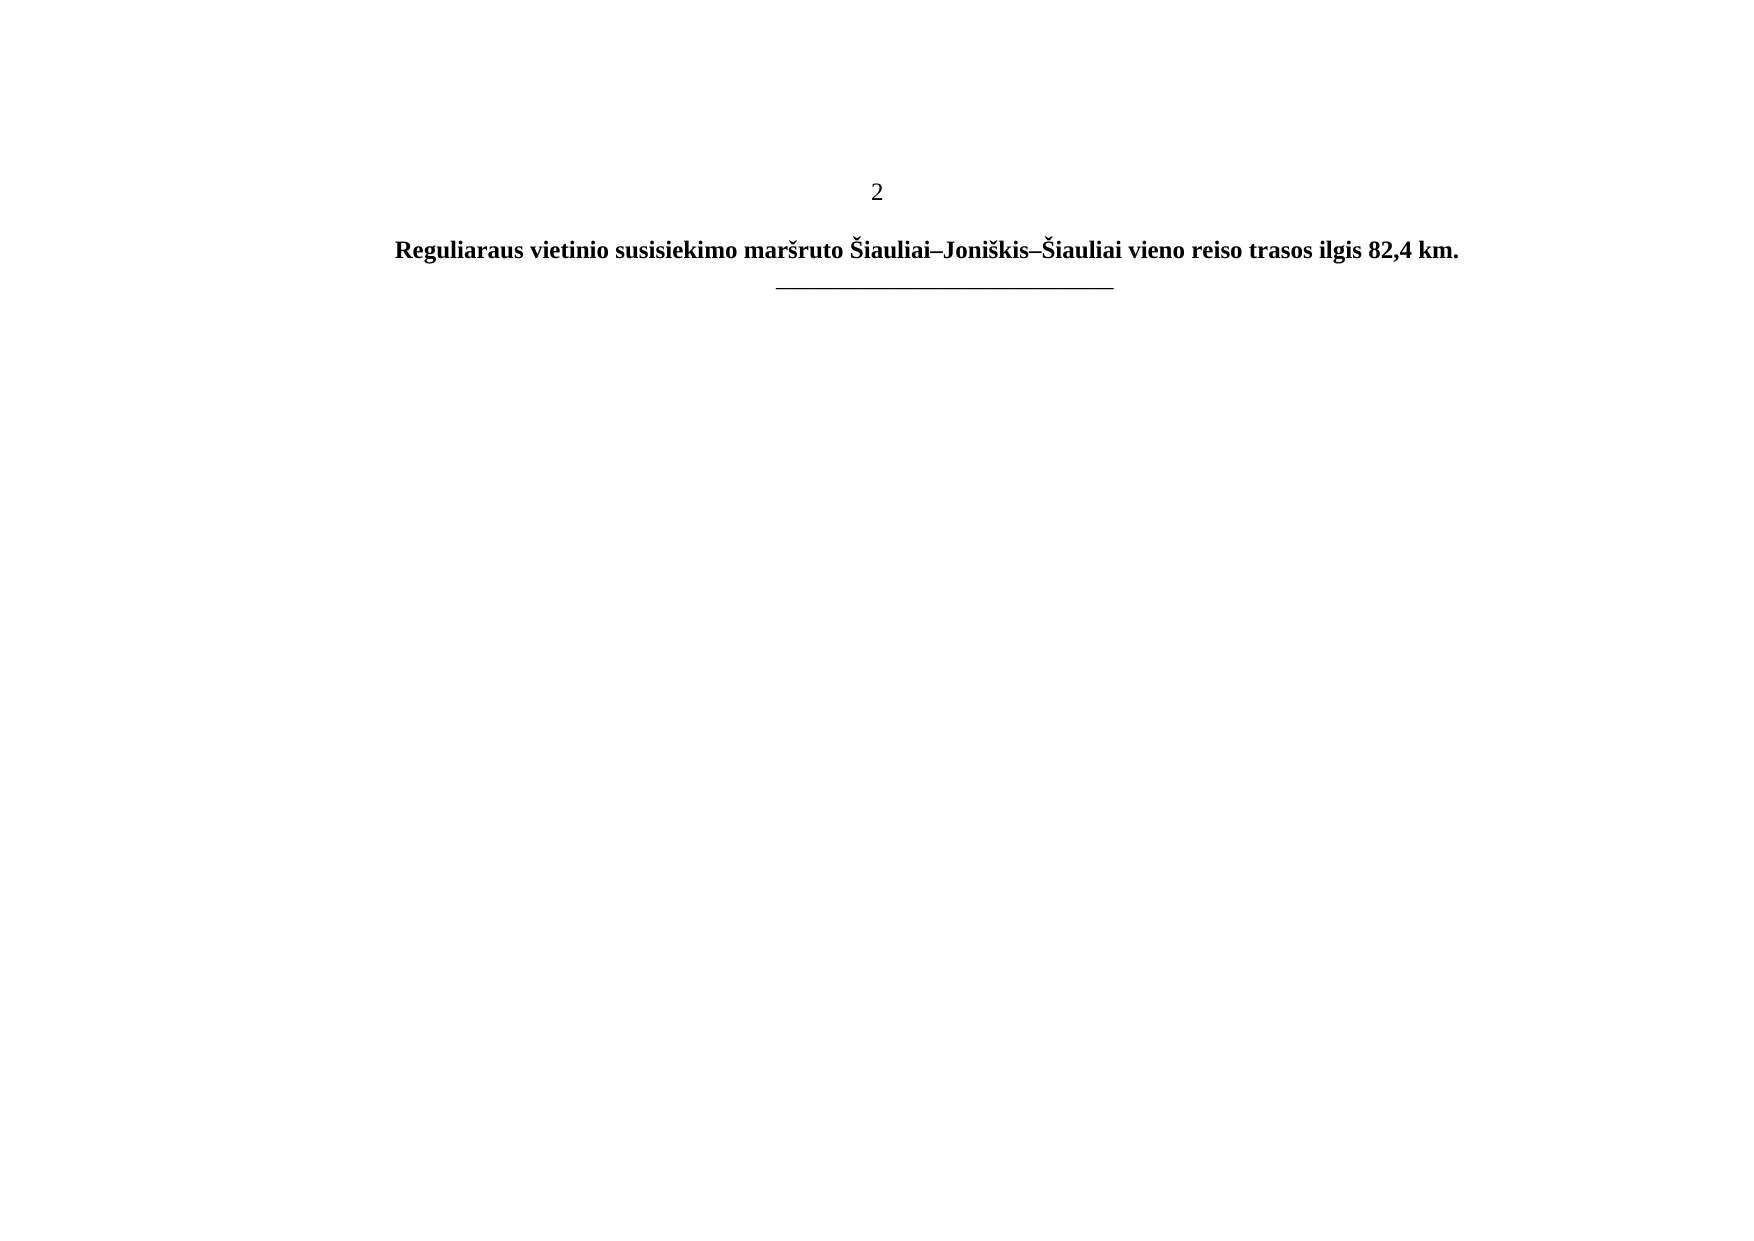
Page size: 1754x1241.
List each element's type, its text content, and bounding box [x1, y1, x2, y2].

text ___________________________ [118, 263, 1636, 292]
text Reguliaraus vietinio susisiekimo maršruto Šiauliai–Joniškis–Šiauliai vieno reiso trasos ilgis 82,4 km. [253, 235, 1636, 263]
